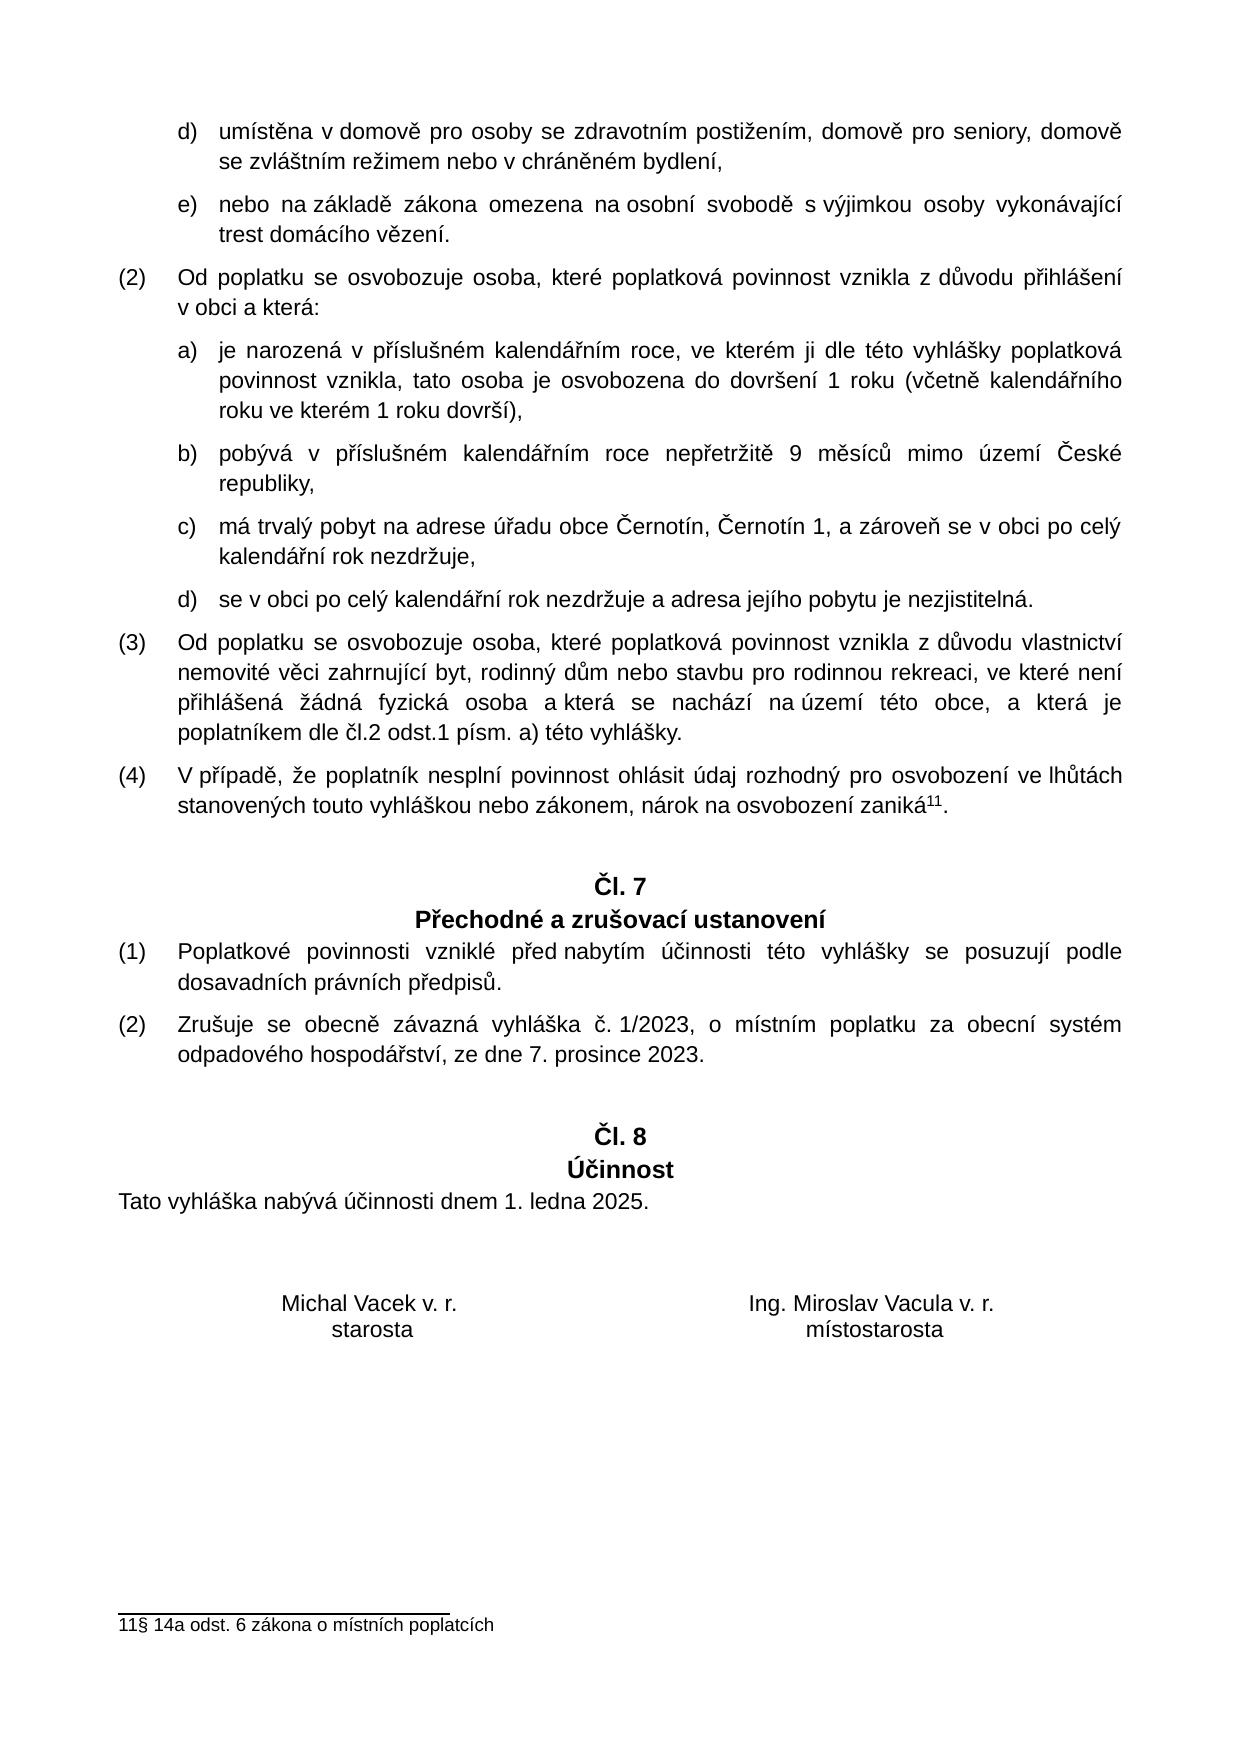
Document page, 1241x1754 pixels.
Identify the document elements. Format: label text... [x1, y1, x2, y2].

text Tato vyhláška nabývá účinnosti dnem 1. ledna 2025. [118, 1188, 1122, 1214]
list Zrušuje se obecně závazná vyhláška č. 1/2023, o místním poplatku za obecní systém odpadového hospodářství, ze dne 7. prosince 2023. [118, 1011, 1122, 1068]
list je narozená v příslušném kalendářním roce, ve kterém ji dle této vyhlášky poplatková povinnost vznikla, tato osoba je osvobozena do dovršení 1 roku (včetně kalendářního roku ve kterém 1 roku dovrší), [177, 337, 1122, 424]
list umístěna v domově pro osoby se zdravotním postižením, domově pro seniory, domově se zvláštním režimem nebo v chráněném bydlení, [177, 118, 1122, 175]
subtitle Čl. 7 Přechodné a zrušovací ustanovení [118, 872, 1122, 934]
table_header Ing. Miroslav Vacula v. r. místostarosta [620, 1230, 1122, 1348]
list Od poplatku se osvobozuje osoba, které poplatková povinnost vznikla z důvodu vlastnictví nemovité věci zahrnující byt, rodinný dům nebo stavbu pro rodinnou rekreaci, ve které není přihlášená žádná fyzická osoba a která se nachází na území této obce, a která je poplatníkem dle čl.2 odst.1 písm. a) této vyhlášky. [118, 628, 1122, 746]
list pobývá v příslušném kalendářním roce nepřetržitě 9 měsíců mimo území České republiky, [177, 440, 1122, 497]
list se v obci po celý kalendářní rok nezdržuje a adresa jejího pobytu je nezjistitelná. [177, 586, 1122, 612]
list má trvalý pobyt na adrese úřadu obce Černotín, Černotín 1, a zároveň se v obci po celý kalendářní rok nezdržuje, [177, 513, 1122, 569]
table_cell [118, 1349, 620, 1467]
list § 14a odst. 6 zákona o místních poplatcích [118, 1614, 1122, 1635]
list V případě, že poplatník nesplní povinnost ohlásit údaj rozhodný pro osvobození ve lhůtách stanovených touto vyhláškou nebo zákonem, nárok na osvobození zaniká. [118, 762, 1122, 818]
list Od poplatku se osvobozuje osoba, které poplatková povinnost vznikla z důvodu přihlášení v obci a která: [118, 264, 1122, 321]
list Poplatkové povinnosti vzniklé před nabytím účinnosti této vyhlášky se posuzují podle dosavadních právních předpisů. [118, 938, 1122, 995]
subtitle Čl. 8 Účinnost [118, 1122, 1122, 1183]
table_header Michal Vacek v. r. starosta [118, 1230, 620, 1348]
table_cell [620, 1349, 1122, 1467]
list nebo na základě zákona omezena na osobní svobodě s výjimkou osoby vykonávající trest domácího vězení. [177, 191, 1122, 248]
